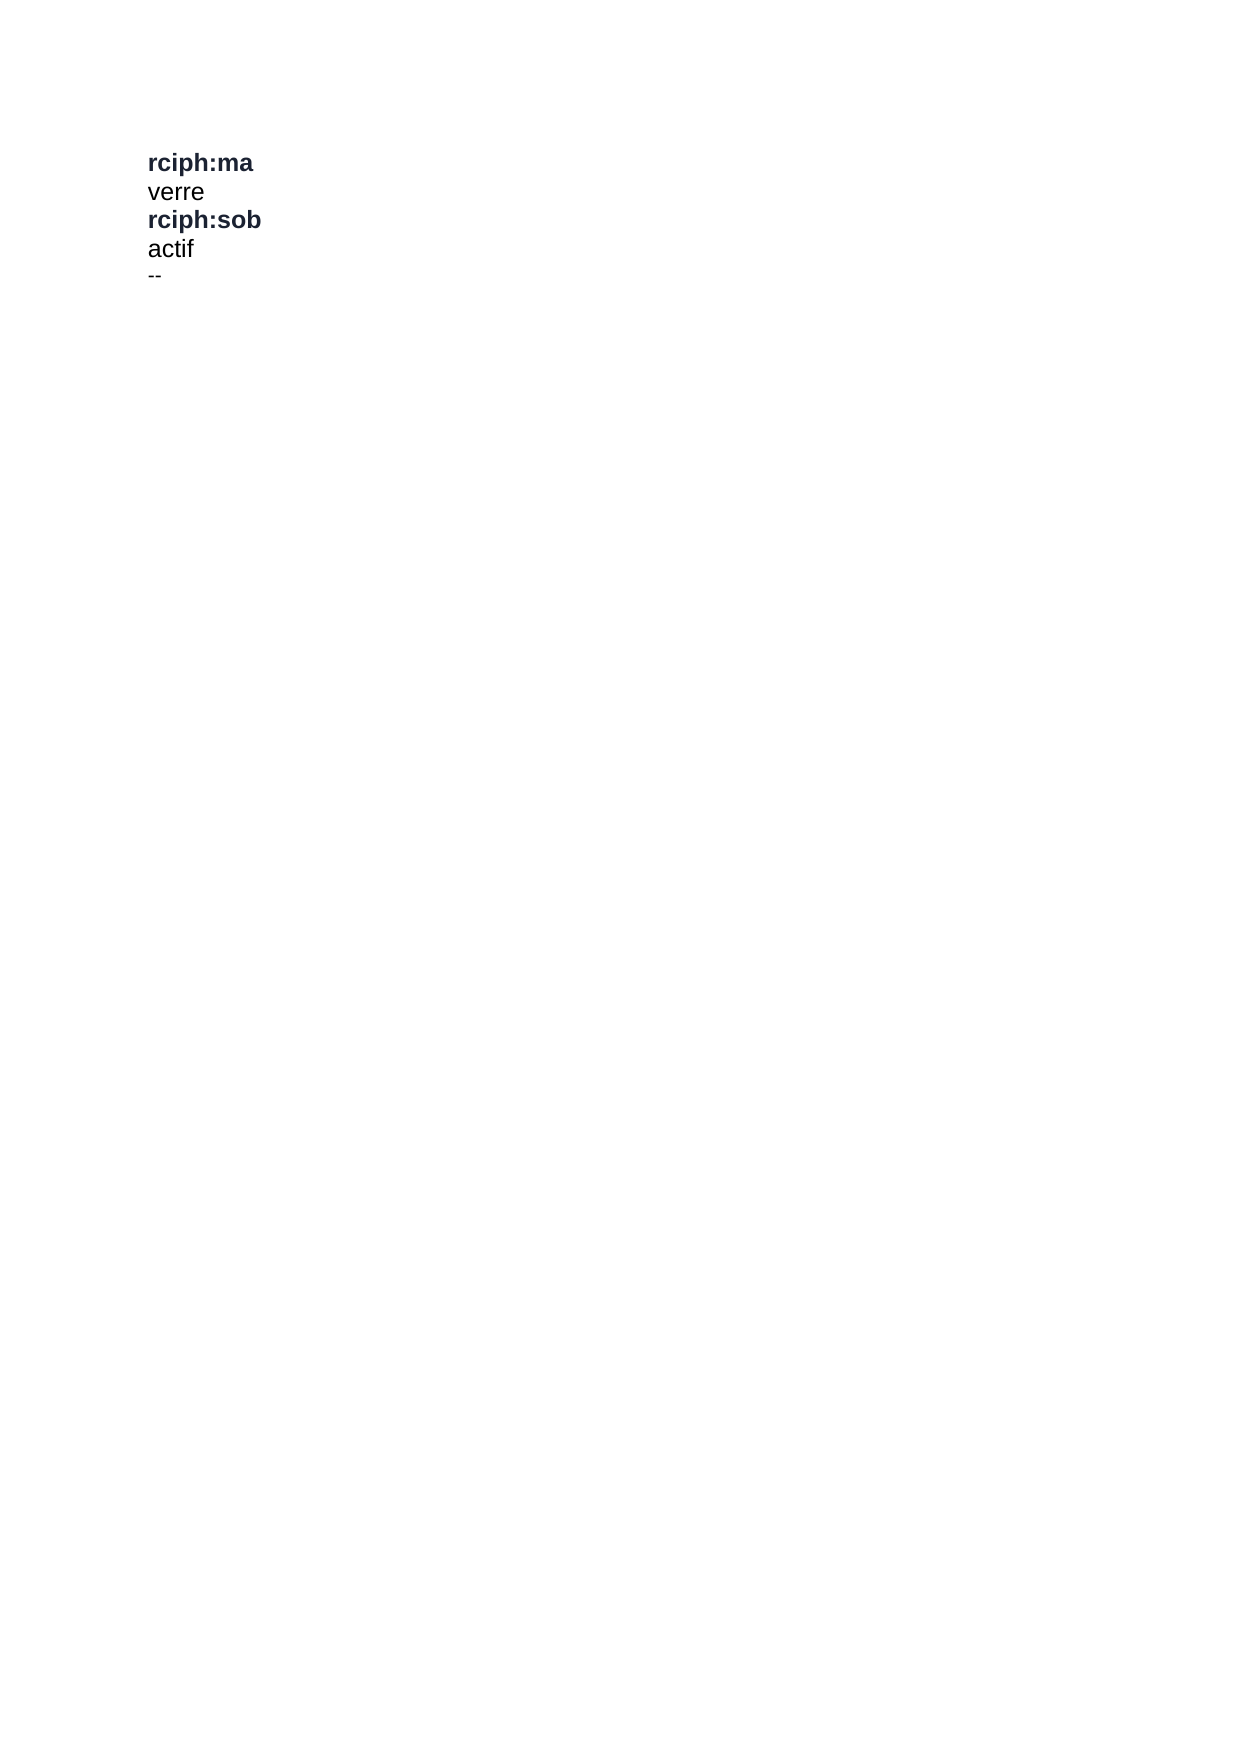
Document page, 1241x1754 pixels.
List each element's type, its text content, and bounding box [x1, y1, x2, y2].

text actif [148, 234, 1092, 263]
text rciph:sob [148, 205, 1092, 234]
text rciph:ma [148, 148, 1092, 176]
text verre [148, 176, 1092, 205]
text -- [148, 263, 1092, 287]
